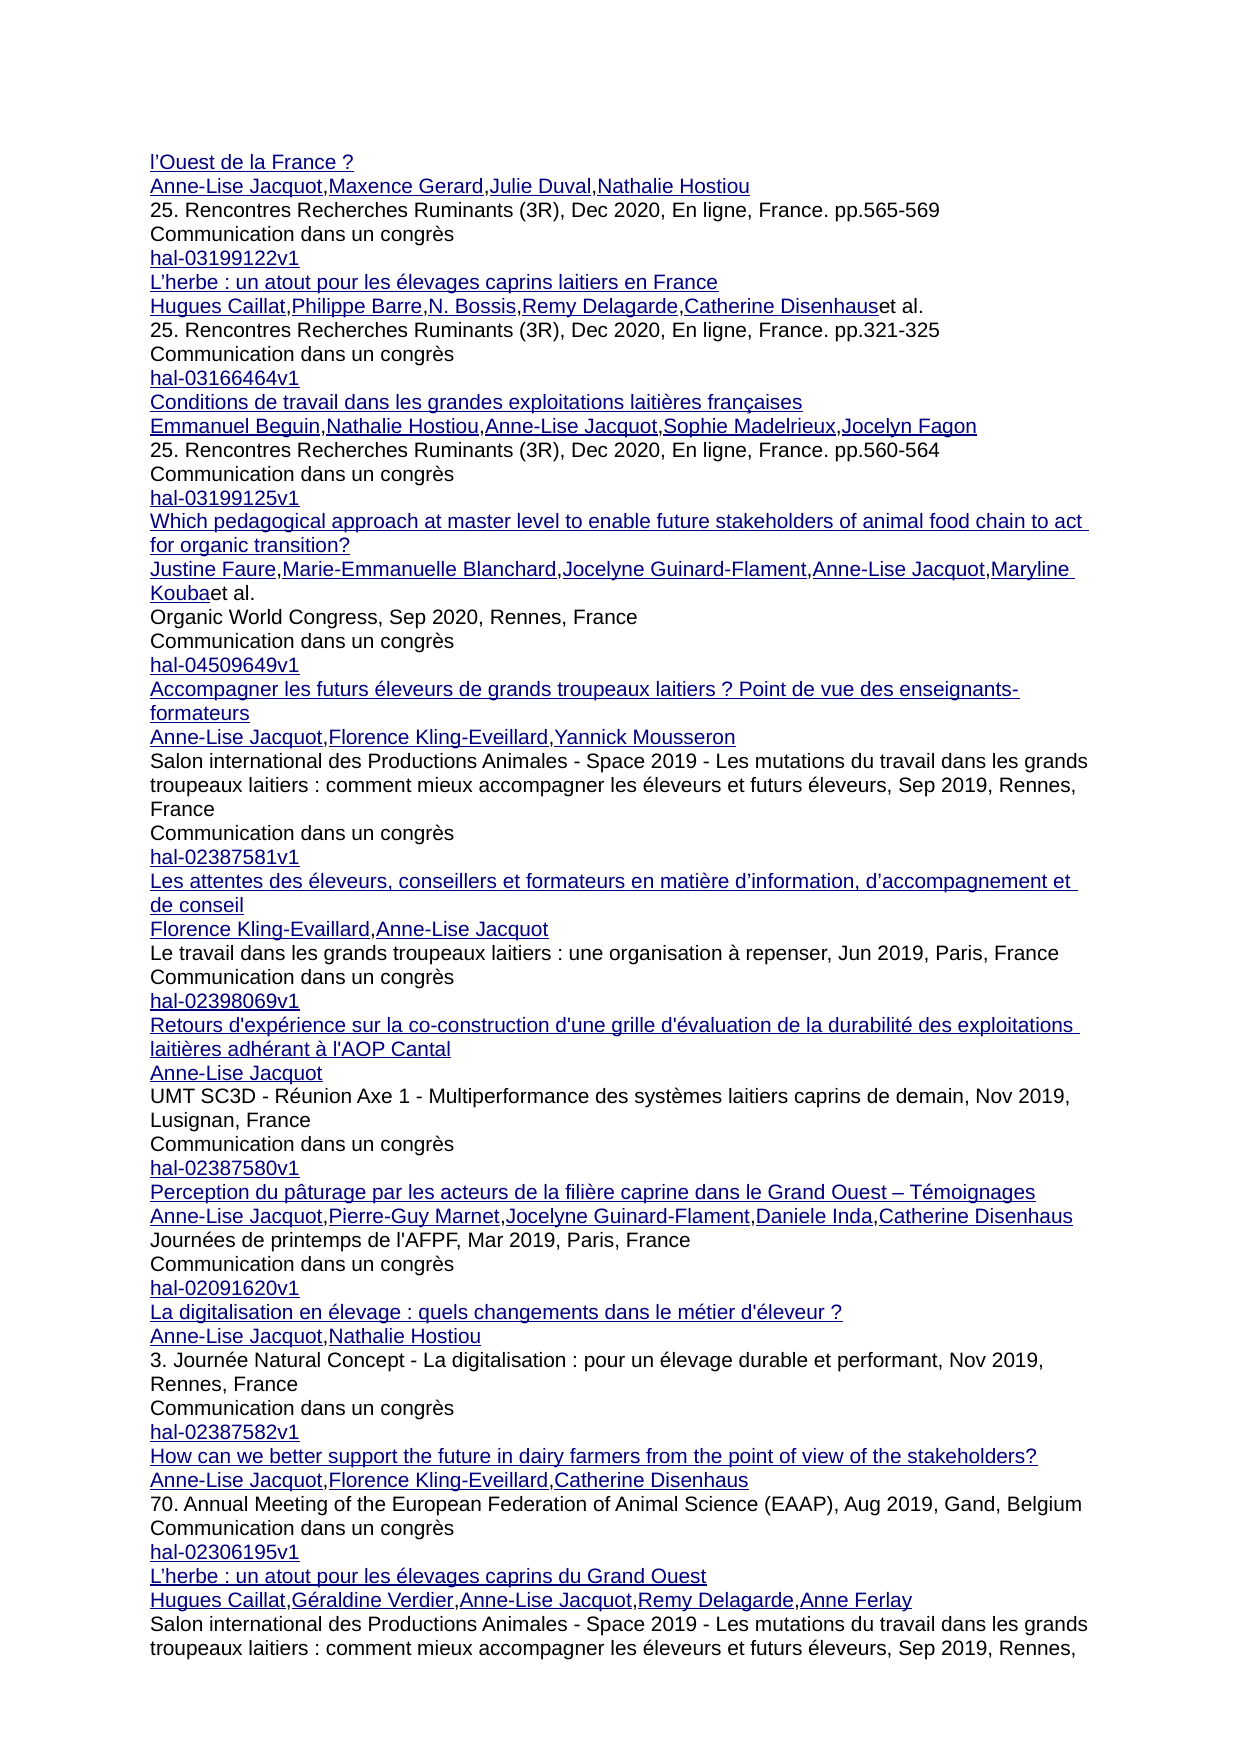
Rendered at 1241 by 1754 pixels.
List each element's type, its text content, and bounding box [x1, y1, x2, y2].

table_cell La digitalisation en élevage : quels changements dans le métier d'éleveur ? Anne-Lise Jacquot,Nathalie Hostiou 3. Journée Natural Concept - La digitalisation : pour un élevage durable et performant, Nov 2019, Rennes, France Communication dans un congrès hal-02387582v1 [150, 1300, 1090, 1444]
table_cell L’herbe : un atout pour les élevages caprins du Grand Ouest Hugues Caillat,Géraldine Verdier,Anne-Lise Jacquot,Remy Delagarde,Anne Ferlay Salon international des Productions Animales - Space 2019 - Les mutations du travail dans les grands troupeaux laitiers : comment mieux accompagner les éleveurs et futurs éleveurs, Sep 2019, Rennes, [150, 1564, 1090, 1659]
table_cell How can we better support the future in dairy farmers from the point of view of the stakeholders? Anne-Lise Jacquot,Florence Kling-Eveillard,Catherine Disenhaus 70. Annual Meeting of the European Federation of Animal Science (EAAP), Aug 2019, Gand, Belgium Communication dans un congrès hal-02306195v1 [150, 1444, 1090, 1563]
table_cell Perception du pâturage par les acteurs de la filière caprine dans le Grand Ouest – Témoignages Anne-Lise Jacquot,Pierre-Guy Marnet,Jocelyne Guinard-Flament,Daniele Inda,Catherine Disenhaus Journées de printemps de l'AFPF, Mar 2019, Paris, France Communication dans un congrès hal-02091620v1 [150, 1180, 1090, 1300]
table_cell Accompagner les futurs éleveurs de grands troupeaux laitiers ? Point de vue des enseignants-formateurs Anne-Lise Jacquot,Florence Kling-Eveillard,Yannick Mousseron Salon international des Productions Animales - Space 2019 - Les mutations du travail dans les grands troupeaux laitiers : comment mieux accompagner les éleveurs et futurs éleveurs, Sep 2019, Rennes, France Communication dans un congrès hal-02387581v1 [150, 677, 1090, 869]
table_cell Retours d'expérience sur la co-construction d'une grille d'évaluation de la durabilité des exploitations laitières adhérant à l'AOP Cantal Anne-Lise Jacquot UMT SC3D - Réunion Axe 1 - Multiperformance des systèmes laitiers caprins de demain, Nov 2019, Lusignan, France Communication dans un congrès hal-02387580v1 [150, 1013, 1090, 1180]
table_cell Les attentes des éleveurs, conseillers et formateurs en matière d’information, d’accompagnement et de conseil Florence Kling-Evaillard,Anne-Lise Jacquot Le travail dans les grands troupeaux laitiers : une organisation à repenser, Jun 2019, Paris, France Communication dans un congrès hal-02398069v1 [150, 869, 1090, 1012]
table_cell Which pedagogical approach at master level to enable future stakeholders of animal food chain to act for organic transition? Justine Faure,Marie-Emmanuelle Blanchard,Jocelyne Guinard-Flament,Anne-Lise Jacquot,Maryline Koubaet al. Organic World Congress, Sep 2020, Rennes, France Communication dans un congrès hal-04509649v1 [150, 509, 1090, 677]
table_cell Conditions de travail dans les grandes exploitations laitières françaises Emmanuel Beguin,Nathalie Hostiou,Anne-Lise Jacquot,Sophie Madelrieux,Jocelyn Fagon 25. Rencontres Recherches Ruminants (3R), Dec 2020, En ligne, France. pp.560-564 Communication dans un congrès hal-03199125v1 [150, 390, 1090, 509]
table_cell L’herbe : un atout pour les élevages caprins laitiers en France Hugues Caillat,Philippe Barre,N. Bossis,Remy Delagarde,Catherine Disenhauset al. 25. Rencontres Recherches Ruminants (3R), Dec 2020, En ligne, France. pp.321-325 Communication dans un congrès hal-03166464v1 [150, 270, 1090, 389]
table_cell l’Ouest de la France ? Anne-Lise Jacquot,Maxence Gerard,Julie Duval,Nathalie Hostiou 25. Rencontres Recherches Ruminants (3R), Dec 2020, En ligne, France. pp.565-569 Communication dans un congrès hal-03199122v1 [150, 150, 1090, 270]
